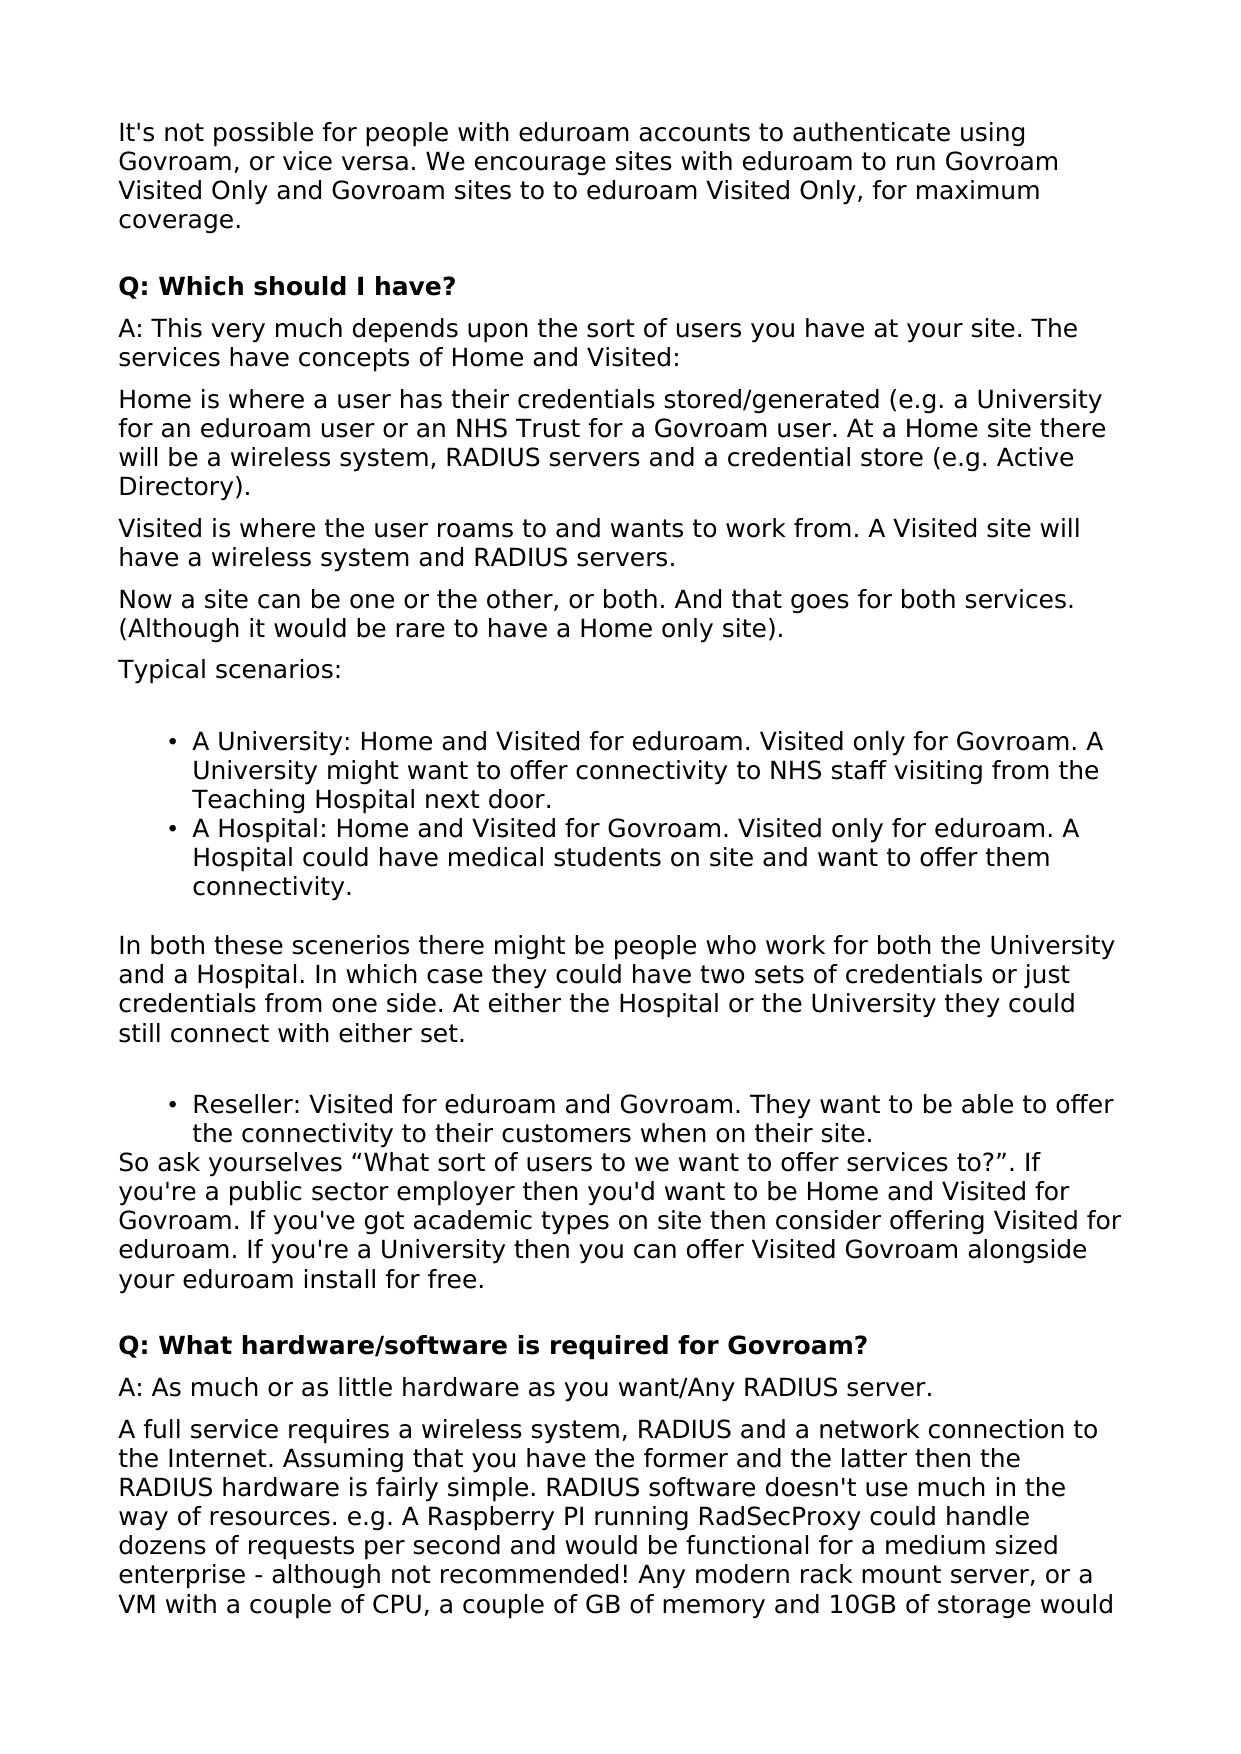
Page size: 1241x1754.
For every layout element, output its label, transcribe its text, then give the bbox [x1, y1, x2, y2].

list A University: Home and Visited for eduroam. Visited only for Govroam. A University might want to offer connectivity to NHS staff visiting from the Teaching Hospital next door. [177, 727, 1122, 814]
list A Hospital: Home and Visited for Govroam. Visited only for eduroam. A Hospital could have medical students on site and want to offer them connectivity. [177, 814, 1122, 902]
list Reseller: Visited for eduroam and Govroam. They want to be able to offer the connectivity to their customers when on their site. [177, 1090, 1122, 1148]
text A: As much or as little hardware as you want/Any RADIUS server. [118, 1373, 1122, 1402]
text Typical scenarios: [118, 656, 1122, 685]
text A full service requires a wireless system, RADIUS and a network connection to the Internet. Assuming that you have the former and the latter then the RADIUS hardware is fairly simple. RADIUS software doesn't use much in the way of resources. e.g. A Raspberry PI running RadSecProxy could handle dozens of requests per second and would be functional for a medium sized enterprise - although not recommended! Any modern rack mount server, or a VM with a couple of CPU, a couple of GB of memory and 10GB of storage would [118, 1415, 1122, 1619]
subtitle Q: What hardware/software is required for Govroam? [118, 1332, 1122, 1361]
text Visited is where the user roams to and wants to work from. A Visited site will have a wireless system and RADIUS servers. [118, 514, 1122, 572]
subtitle Q: Which should I have? [118, 272, 1122, 301]
text Home is where a user has their credentials stored/generated (e.g. a University for an eduroam user or an NHS Trust for a Govroam user. At a Home site there will be a wireless system, RADIUS servers and a credential store (e.g. Active Directory). [118, 385, 1122, 501]
text So ask yourselves “What sort of users to we want to offer services to?”. If you're a public sector employer then you'd want to be Home and Visited for Govroam. If you've got academic types on site then consider offering Visited for eduroam. If you're a University then you can offer Visited Govroam alongside your eduroam install for free. [118, 1148, 1122, 1294]
text Now a site can be one or the other, or both. And that goes for both services. (Although it would be rare to have a Home only site). [118, 585, 1122, 643]
text In both these scenerios there might be people who work for both the University and a Hospital. In which case they could have two sets of credentials or just credentials from one side. At either the Hospital or the University they could still connect with either set. [118, 931, 1122, 1048]
text It's not possible for people with eduroam accounts to authenticate using Govroam, or vice versa. We encourage sites with eduroam to run Govroam Visited Only and Govroam sites to to eduroam Visited Only, for maximum coverage. [118, 118, 1122, 235]
text A: This very much depends upon the sort of users you have at your site. The services have concepts of Home and Visited: [118, 314, 1122, 372]
